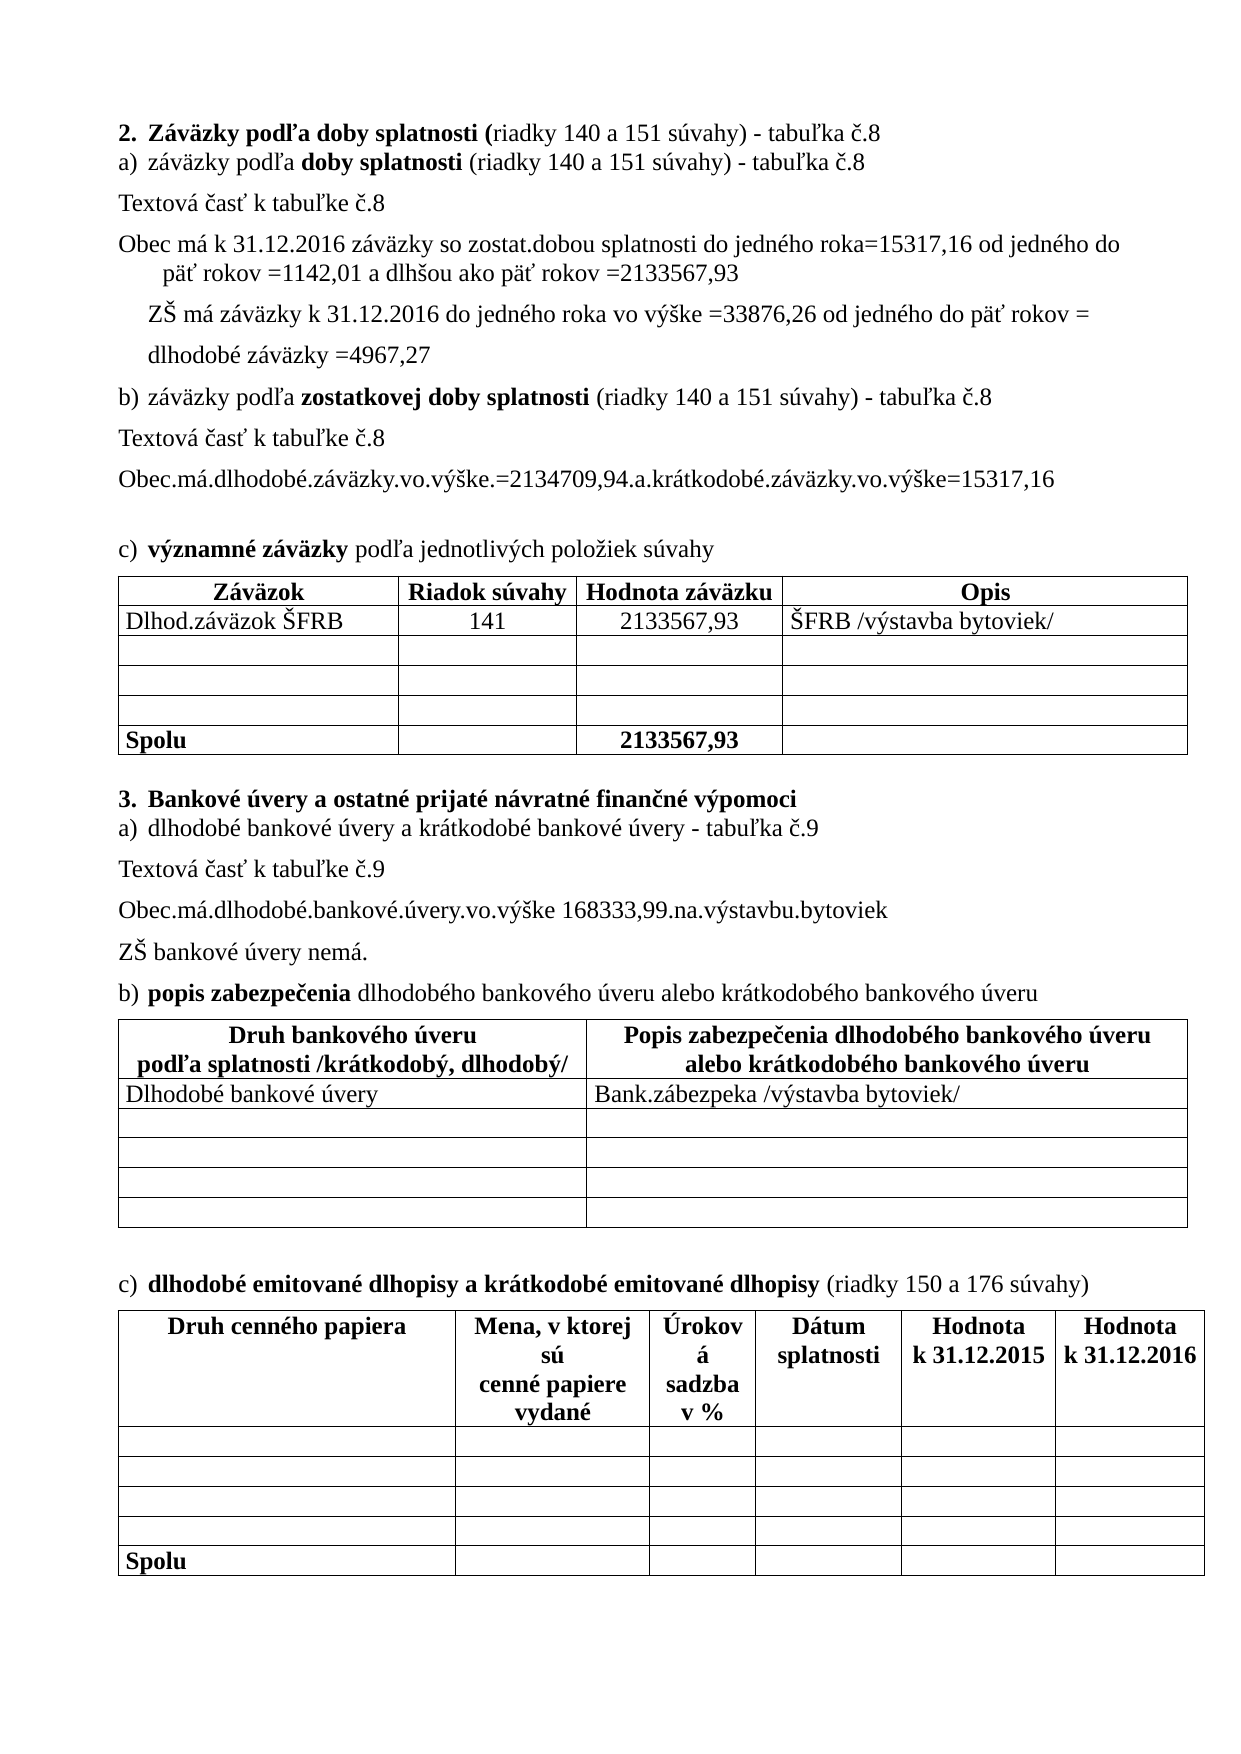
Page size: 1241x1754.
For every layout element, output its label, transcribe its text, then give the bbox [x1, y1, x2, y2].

table_cell [587, 1109, 1187, 1137]
table_cell [587, 1198, 1187, 1227]
table_cell [119, 636, 398, 665]
table_cell [902, 1487, 1055, 1516]
table_cell [650, 1487, 755, 1516]
list dlhodobé bankové úvery a krátkodobé bankové úvery - tabuľka č.9 [118, 813, 1122, 842]
table_cell [783, 636, 1187, 665]
table_cell Spolu [119, 726, 398, 754]
table_cell [456, 1546, 649, 1575]
table_cell [587, 1138, 1187, 1167]
list záväzky podľa zostatkovej doby splatnosti (riadky 140 a 151 súvahy) - tabuľka č.8 [118, 382, 1122, 411]
table_cell [756, 1546, 901, 1575]
table_cell [577, 636, 782, 665]
list popis zabezpečenia dlhodobého bankového úveru alebo krátkodobého bankového úveru [118, 978, 1122, 1007]
table_cell [756, 1517, 901, 1545]
table_cell [399, 726, 576, 754]
text Obec má k 31.12.2016 záväzky so zostat.dobou splatnosti do jedného roka=15317,16 od jedného do päť rokov =1142,01 a dlhšou ako päť rokov =2133567,93 [118, 229, 1122, 287]
table_cell [1056, 1487, 1204, 1516]
table_header Riadok súvahy [399, 577, 576, 605]
table_cell [399, 636, 576, 665]
table_cell [119, 696, 398, 724]
table_cell [119, 1487, 455, 1516]
table_cell [650, 1517, 755, 1545]
table_cell Dlhodobé bankové úvery [119, 1079, 586, 1107]
table_cell [119, 1427, 455, 1456]
table_cell [902, 1546, 1055, 1575]
text dlhodobé záväzky =4967,27 [148, 341, 1122, 369]
table_header Druh bankového úveru podľa splatnosti /krátkodobý, dlhodobý/ [119, 1020, 586, 1078]
text Textová časť k tabuľke č.8 [118, 423, 1122, 452]
table_cell [1056, 1546, 1204, 1575]
table_cell [650, 1427, 755, 1456]
table_cell 2133567,93 [577, 726, 782, 754]
list Záväzky podľa doby splatnosti (riadky 140 a 151 súvahy) - tabuľka č.8 [118, 118, 1122, 147]
text ZŠ má záväzky k 31.12.2016 do jedného roka vo výške =33876,26 od jedného do päť rokov = [148, 299, 1122, 328]
table_header Hodnota k 31.12.2015 [902, 1311, 1055, 1426]
list dlhodobé emitované dlhopisy a krátkodobé emitované dlhopisy (riadky 150 a 176 súvahy) [118, 1269, 1122, 1298]
table_cell Dlhod.záväzok ŠFRB [119, 606, 398, 635]
text Obec.má.dlhodobé.záväzky.vo.výške.=2134709,94.a.krátkodobé.záväzky.vo.výške=15317,16 [118, 464, 1122, 493]
table_cell [1056, 1517, 1204, 1545]
table_header Opis [783, 577, 1187, 605]
table_cell [456, 1487, 649, 1516]
table_cell 141 [399, 606, 576, 635]
text Obec.má.dlhodobé.bankové.úvery.vo.výške 168333,99.na.výstavbu.bytoviek [118, 895, 1122, 924]
table_cell [902, 1517, 1055, 1545]
table_cell [456, 1517, 649, 1545]
list významné záväzky podľa jednotlivých položiek súvahy [118, 534, 1122, 563]
table_cell [902, 1427, 1055, 1456]
table_header Hodnota záväzku [577, 577, 782, 605]
table_cell [456, 1457, 649, 1486]
table_cell [783, 726, 1187, 754]
table_header Úroková sadzba v % [650, 1311, 755, 1426]
table_cell [650, 1546, 755, 1575]
table_cell [119, 1138, 586, 1167]
table_header Záväzok [119, 577, 398, 605]
table_cell [399, 696, 576, 724]
text Textová časť k tabuľke č.8 [118, 188, 1122, 217]
table_cell [783, 666, 1187, 695]
table_cell [119, 1109, 586, 1137]
table_cell [577, 666, 782, 695]
table_cell [902, 1457, 1055, 1486]
list záväzky podľa doby splatnosti (riadky 140 a 151 súvahy) - tabuľka č.8 [118, 147, 1122, 176]
table_header Druh cenného papiera [119, 1311, 455, 1426]
text Textová časť k tabuľke č.9 [118, 854, 1122, 883]
table_cell [577, 696, 782, 724]
table_cell [119, 1198, 586, 1227]
table_cell [119, 666, 398, 695]
table_cell Spolu [119, 1546, 455, 1575]
table_cell [650, 1457, 755, 1486]
table_cell [119, 1168, 586, 1197]
table_cell [587, 1168, 1187, 1197]
table_cell [1056, 1427, 1204, 1456]
table_cell [1056, 1457, 1204, 1486]
table_header Dátum splatnosti [756, 1311, 901, 1426]
table_cell [756, 1487, 901, 1516]
table_cell Bank.zábezpeka /výstavba bytoviek/ [587, 1079, 1187, 1107]
table_cell [783, 696, 1187, 724]
table_cell [119, 1517, 455, 1545]
table_cell [756, 1427, 901, 1456]
table_cell 2133567,93 [577, 606, 782, 635]
text ZŠ bankové úvery nemá. [118, 937, 1122, 965]
table_cell [399, 666, 576, 695]
list Bankové úvery a ostatné prijaté návratné finančné výpomoci [118, 784, 1122, 813]
table_header Hodnota k 31.12.2016 [1056, 1311, 1204, 1426]
table_cell [756, 1457, 901, 1486]
table_header Popis zabezpečenia dlhodobého bankového úveru alebo krátkodobého bankového úveru [587, 1020, 1187, 1078]
table_header Mena, v ktorej sú cenné papiere vydané [456, 1311, 649, 1426]
table_cell [456, 1427, 649, 1456]
table_cell [119, 1457, 455, 1486]
table_cell ŠFRB /výstavba bytoviek/ [783, 606, 1187, 635]
